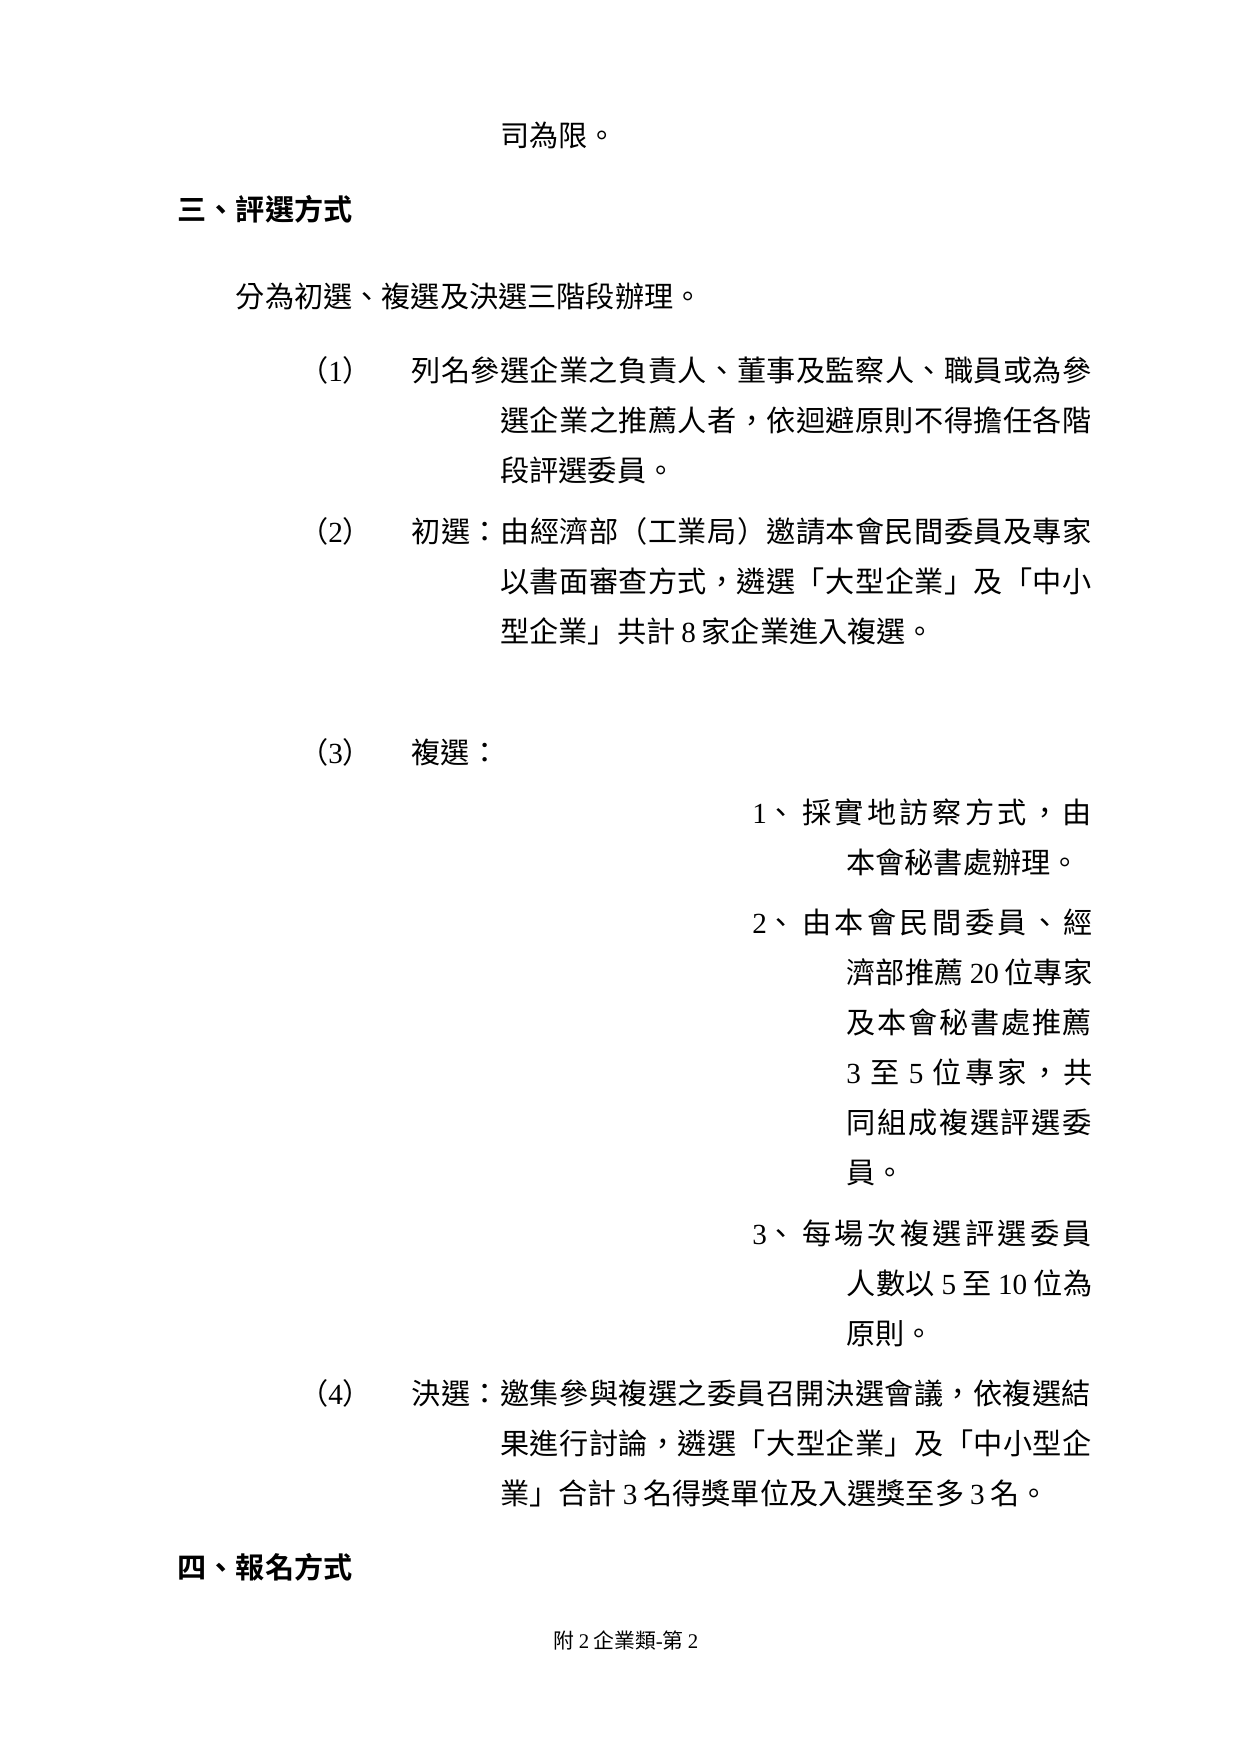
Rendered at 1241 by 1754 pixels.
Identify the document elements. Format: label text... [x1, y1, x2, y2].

list 司為限。 [299, 106, 1092, 156]
text 分為初選、複選及決選三階段辦理。 [177, 268, 1092, 318]
list 決選：邀集參與複選之委員召開決選會議，依複選結果進行討論，遴選「大型企業」及「中小型企業」合計3名得獎單位及入選獎至多3名。 [299, 1365, 1092, 1515]
list 採實地訪察方式，由本會秘書處辦理。 [752, 783, 1092, 883]
text 四、報名方式 [177, 1539, 1092, 1589]
text 三、評選方式 [177, 180, 1092, 230]
list 複選： [299, 723, 1092, 773]
list 每場次複選評選委員人數以5至10位為原則。 [752, 1204, 1092, 1354]
list 初選：由經濟部（工業局）邀請本會民間委員及專家以書面審查方式，遴選「大型企業」及「中小型企業」共計8家企業進入複選。 [299, 502, 1092, 652]
list 由本會民間委員、經濟部推薦20位專家及本會秘書處推薦3至5位專家，共同組成複選評選委員。 [752, 894, 1092, 1194]
list 列名參選企業之負責人、董事及監察人、職員或為參選企業之推薦人者，依迴避原則不得擔任各階段評選委員。 [299, 342, 1092, 492]
